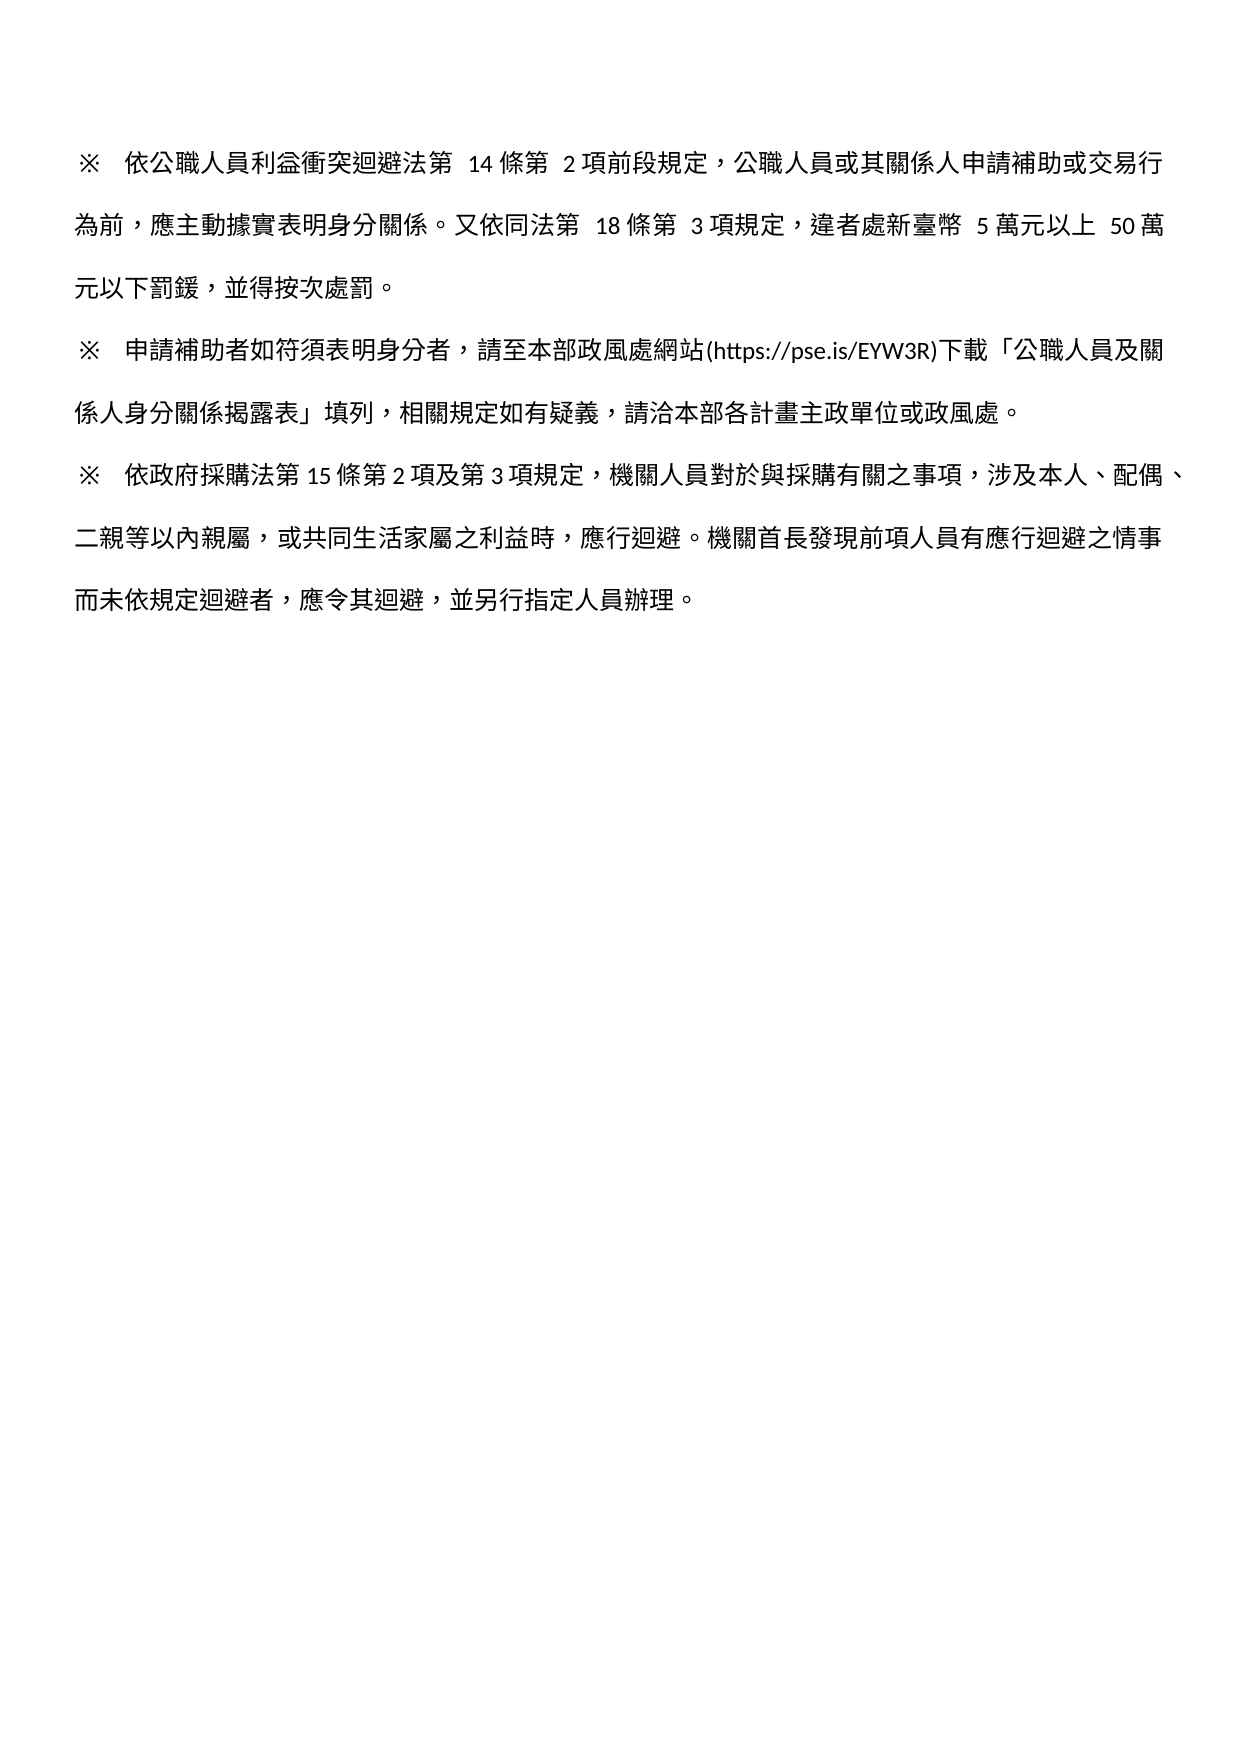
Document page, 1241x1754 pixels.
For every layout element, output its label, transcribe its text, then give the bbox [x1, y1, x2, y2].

list 依公職人員利益衝突迴避法第 14 條第 2 項前段規定，公職人員或其關係人申請補助或交易行為前，應主動據實表明身分關係。又依同法第 18 條第 3 項規定，違者處新臺幣 5 萬元以上 50萬元以下罰鍰，並得按次處罰。 [74, 119, 1165, 307]
list 申請補助者如符須表明身分者，請至本部政風處網站(https://pse.is/EYW3R)下載「公職人員及關係人身分關係揭露表」填列，相關規定如有疑義，請洽本部各計畫主政單位或政風處。 [74, 307, 1165, 432]
list 依政府採購法第15條第2項及第3項規定，機關人員對於與採購有關之事項，涉及本人、配偶、二親等以內親屬，或共同生活家屬之利益時，應行迴避。機關首長發現前項人員有應行迴避之情事而未依規定迴避者，應令其迴避，並另行指定人員辦理。 [74, 432, 1165, 619]
